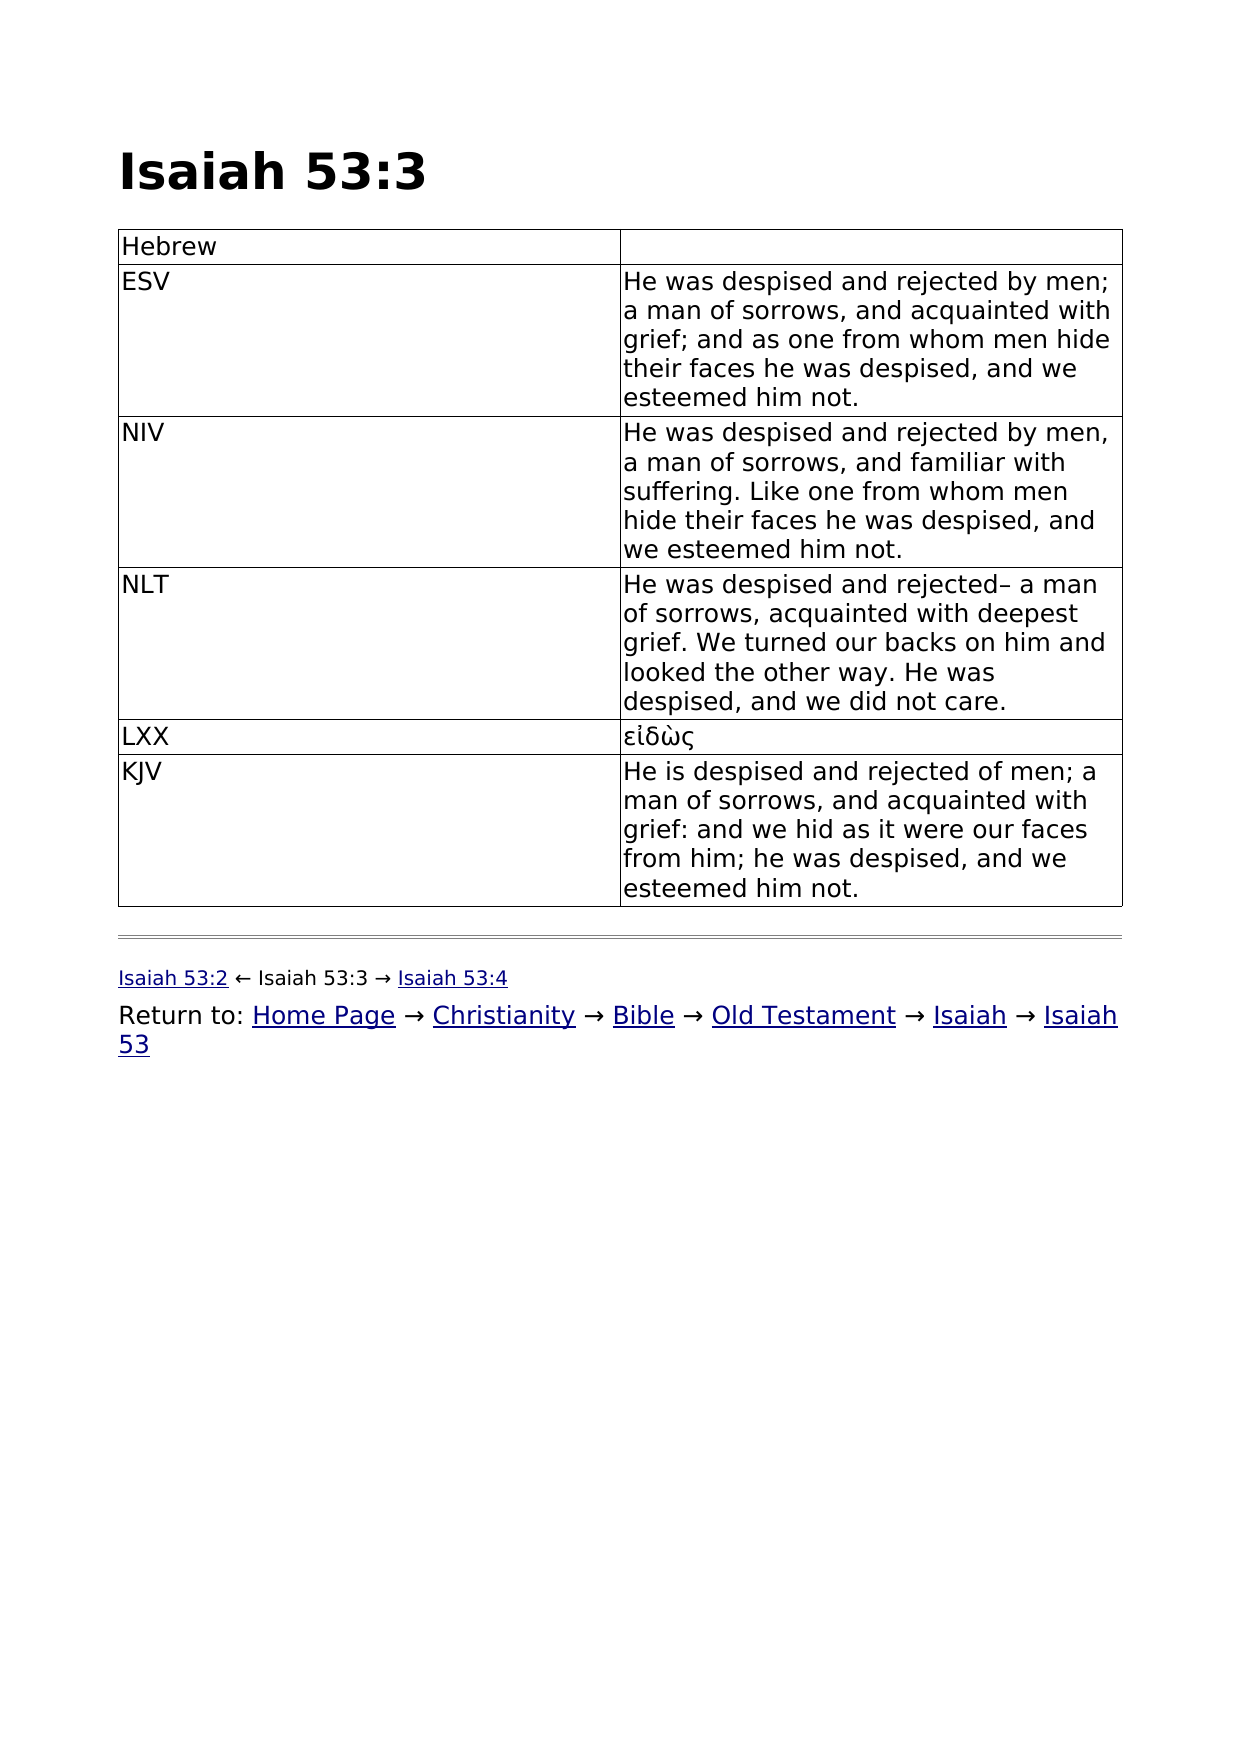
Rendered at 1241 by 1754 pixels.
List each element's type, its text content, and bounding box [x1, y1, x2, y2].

table_cell He was despised and rejected by men; a man of sorrows, and acquainted with grief; and as one from whom men hide their faces he was despised, and we esteemed him not. [621, 265, 1122, 416]
text Return to: Home Page → Christianity → Bible → Old Testament → Isaiah → Isaiah 53 [118, 1001, 1122, 1059]
table_cell He was despised and rejected by men, a man of sorrows, and familiar with suffering. Like one from whom men hide their faces he was despised, and we esteemed him not. [621, 417, 1122, 567]
table_cell He was despised and rejected– a man of sorrows, acquainted with deepest grief. We turned our backs on him and looked the other way. He was despised, and we did not care. [621, 568, 1122, 719]
table_cell NLT [119, 568, 620, 719]
table_cell KJV [119, 755, 620, 906]
table_cell He is despised and rejected of men; a man of sorrows, and acquainted with grief: and we hid as it were our faces from him; he was despised, and we esteemed him not. [621, 755, 1122, 906]
table_header [621, 230, 1122, 264]
table_cell ESV [119, 265, 620, 416]
table_cell εἰδὼς [621, 720, 1122, 754]
table_cell NIV [119, 417, 620, 567]
subtitle Isaiah 53:3 [118, 143, 1122, 201]
table_cell LXX [119, 720, 620, 754]
table_header Hebrew [119, 230, 620, 264]
text Isaiah 53:2 ← Isaiah 53:3 → Isaiah 53:4 [118, 967, 1122, 1001]
